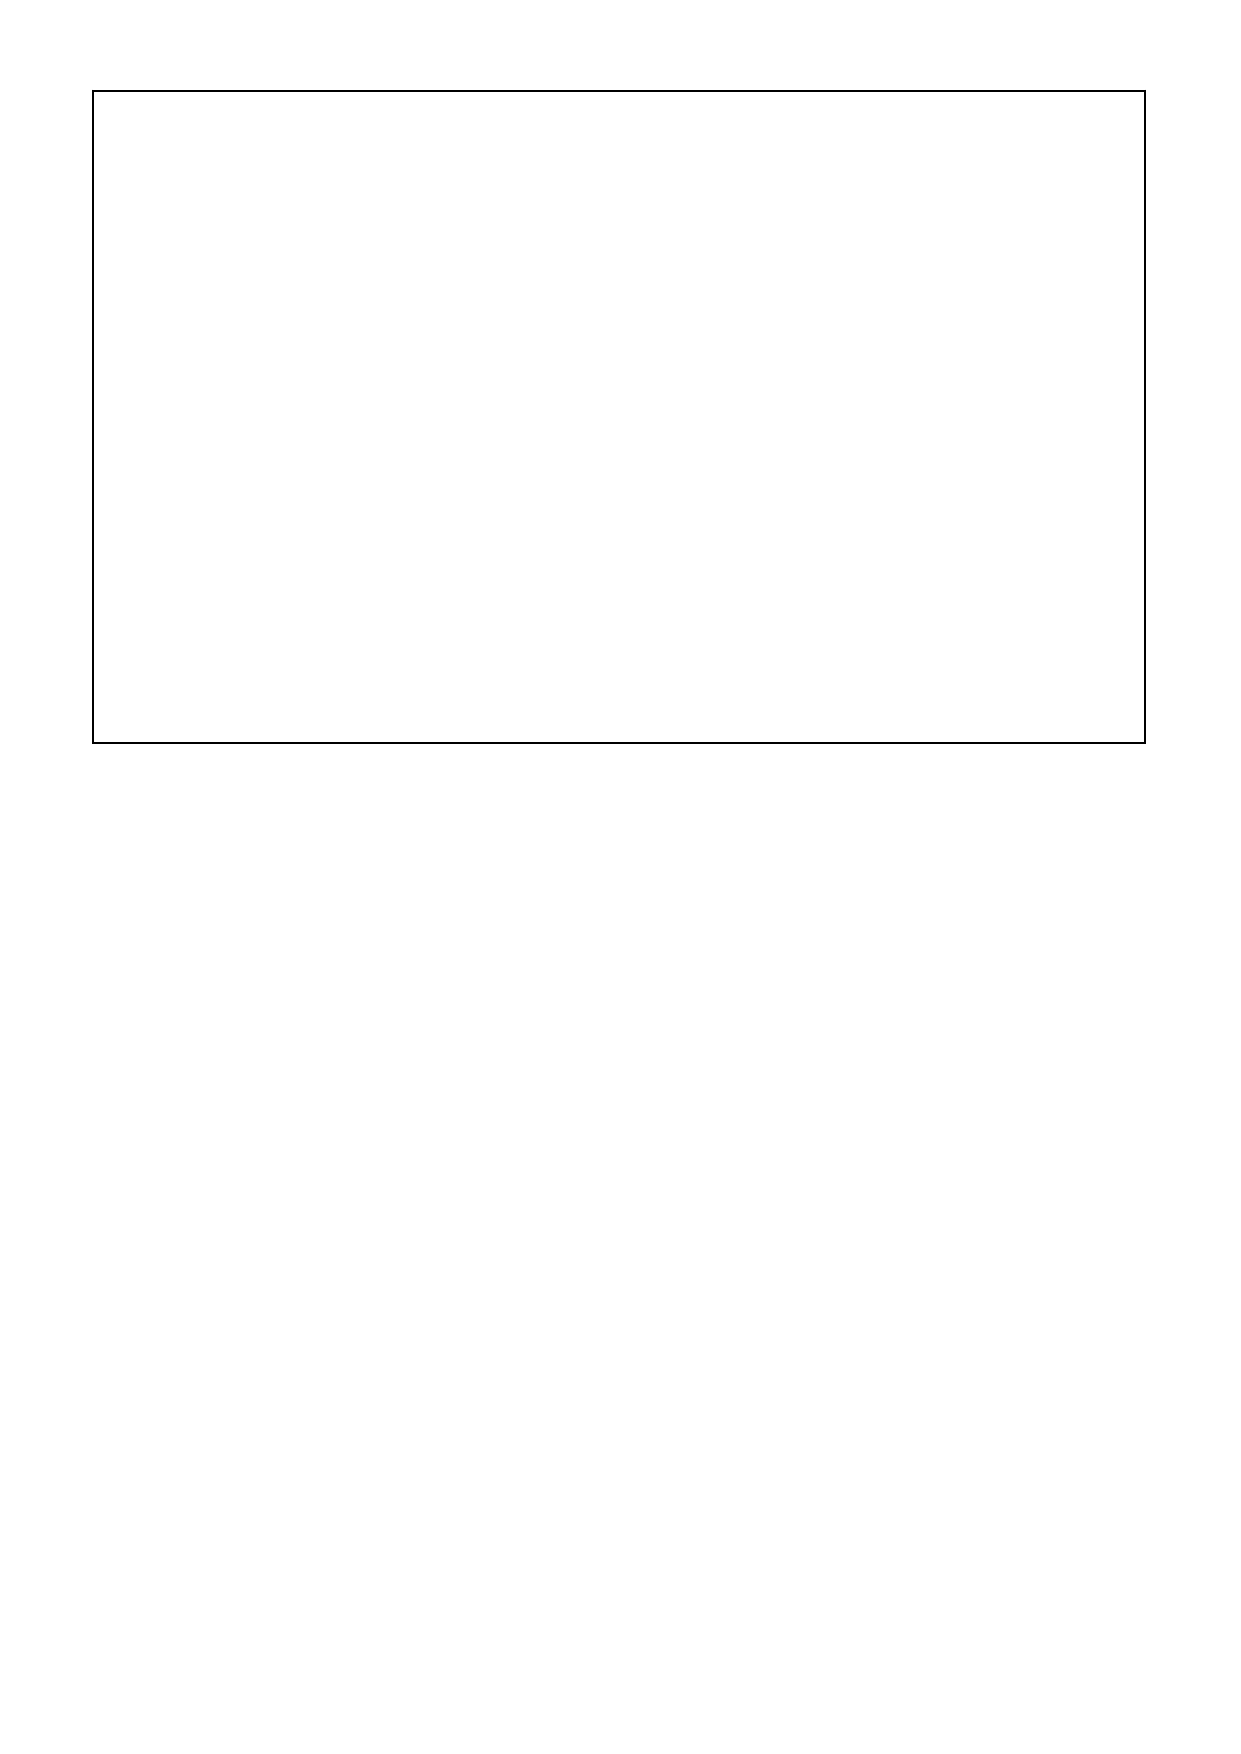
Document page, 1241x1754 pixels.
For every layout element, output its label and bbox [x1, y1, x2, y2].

table_header [94, 92, 1144, 741]
